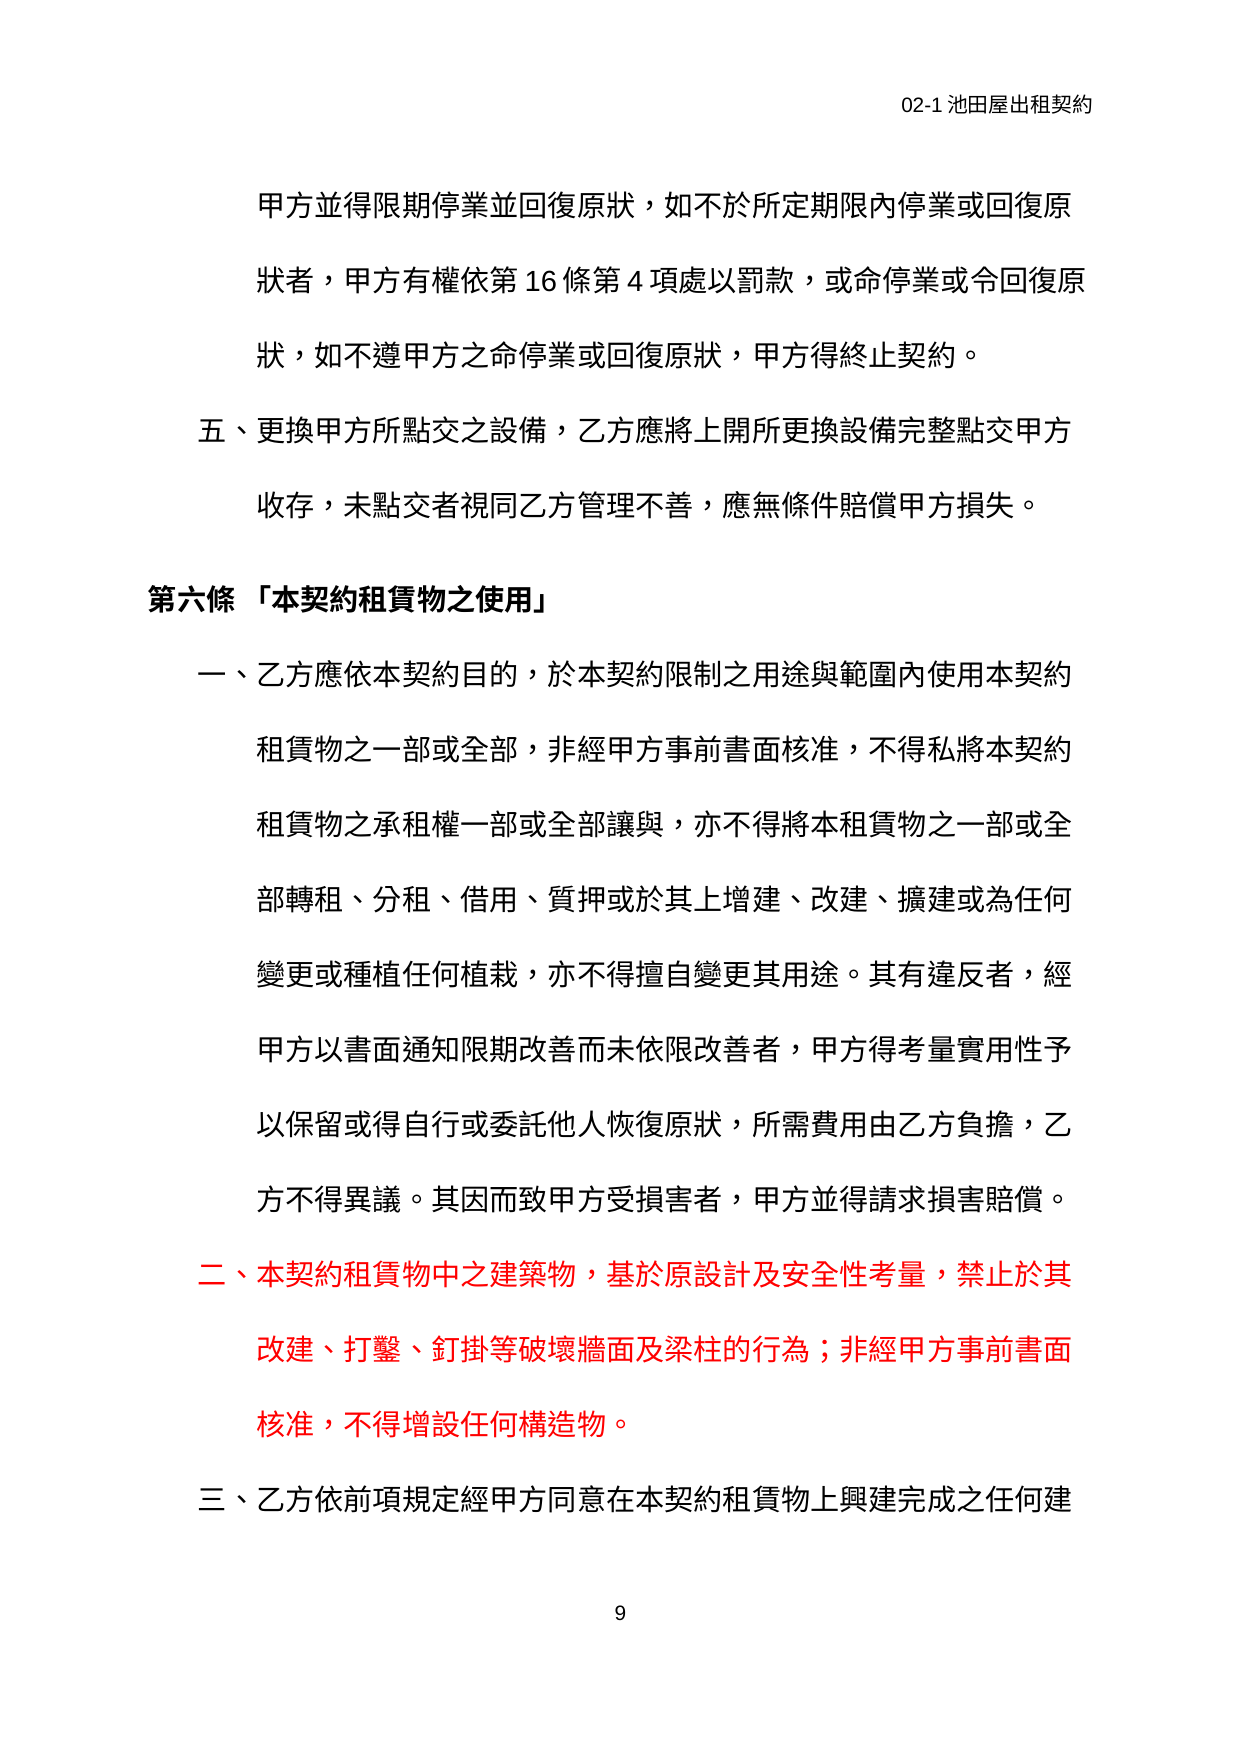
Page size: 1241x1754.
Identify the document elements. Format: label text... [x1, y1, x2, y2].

text 五、更換甲方所點交之設備，乙方應將上開所更換設備完整點交甲方收存，未點交者視同乙方管理不善，應無條件賠償甲方損失。 [198, 385, 1092, 535]
text 一、乙方應依本契約目的，於本契約限制之用途與範圍內使用本契約租賃物之一部或全部，非經甲方事前書面核准，不得私將本契約租賃物之承租權一部或全部讓與，亦不得將本租賃物之一部或全部轉租、分租、借用、質押或於其上增建、改建、擴建或為任何變更或種植任何植栽，亦不得擅自變更其用途。其有違反者，經甲方以書面通知限期改善而未依限改善者，甲方得考量實用性予以保留或得自行或委託他人恢復原狀，所需費用由乙方負擔，乙方不得異議。其因而致甲方受損害者，甲方並得請求損害賠償。 [198, 629, 1092, 1229]
text 第六條 「本契約租賃物之使用」 [148, 554, 1092, 629]
text 甲方並得限期停業並回復原狀，如不於所定期限內停業或回復原狀者，甲方有權依第16條第4項處以罰款，或命停業或令回復原狀，如不遵甲方之命停業或回復原狀，甲方得終止契約。 [198, 160, 1092, 385]
text 三、乙方依前項規定經甲方同意在本契約租賃物上興建完成之任何建 [198, 1454, 1092, 1529]
text 二、本契約租賃物中之建築物，基於原設計及安全性考量，禁止於其改建、打鑿、釘掛等破壞牆面及梁柱的行為；非經甲方事前書面核准，不得增設任何構造物。 [198, 1229, 1092, 1454]
